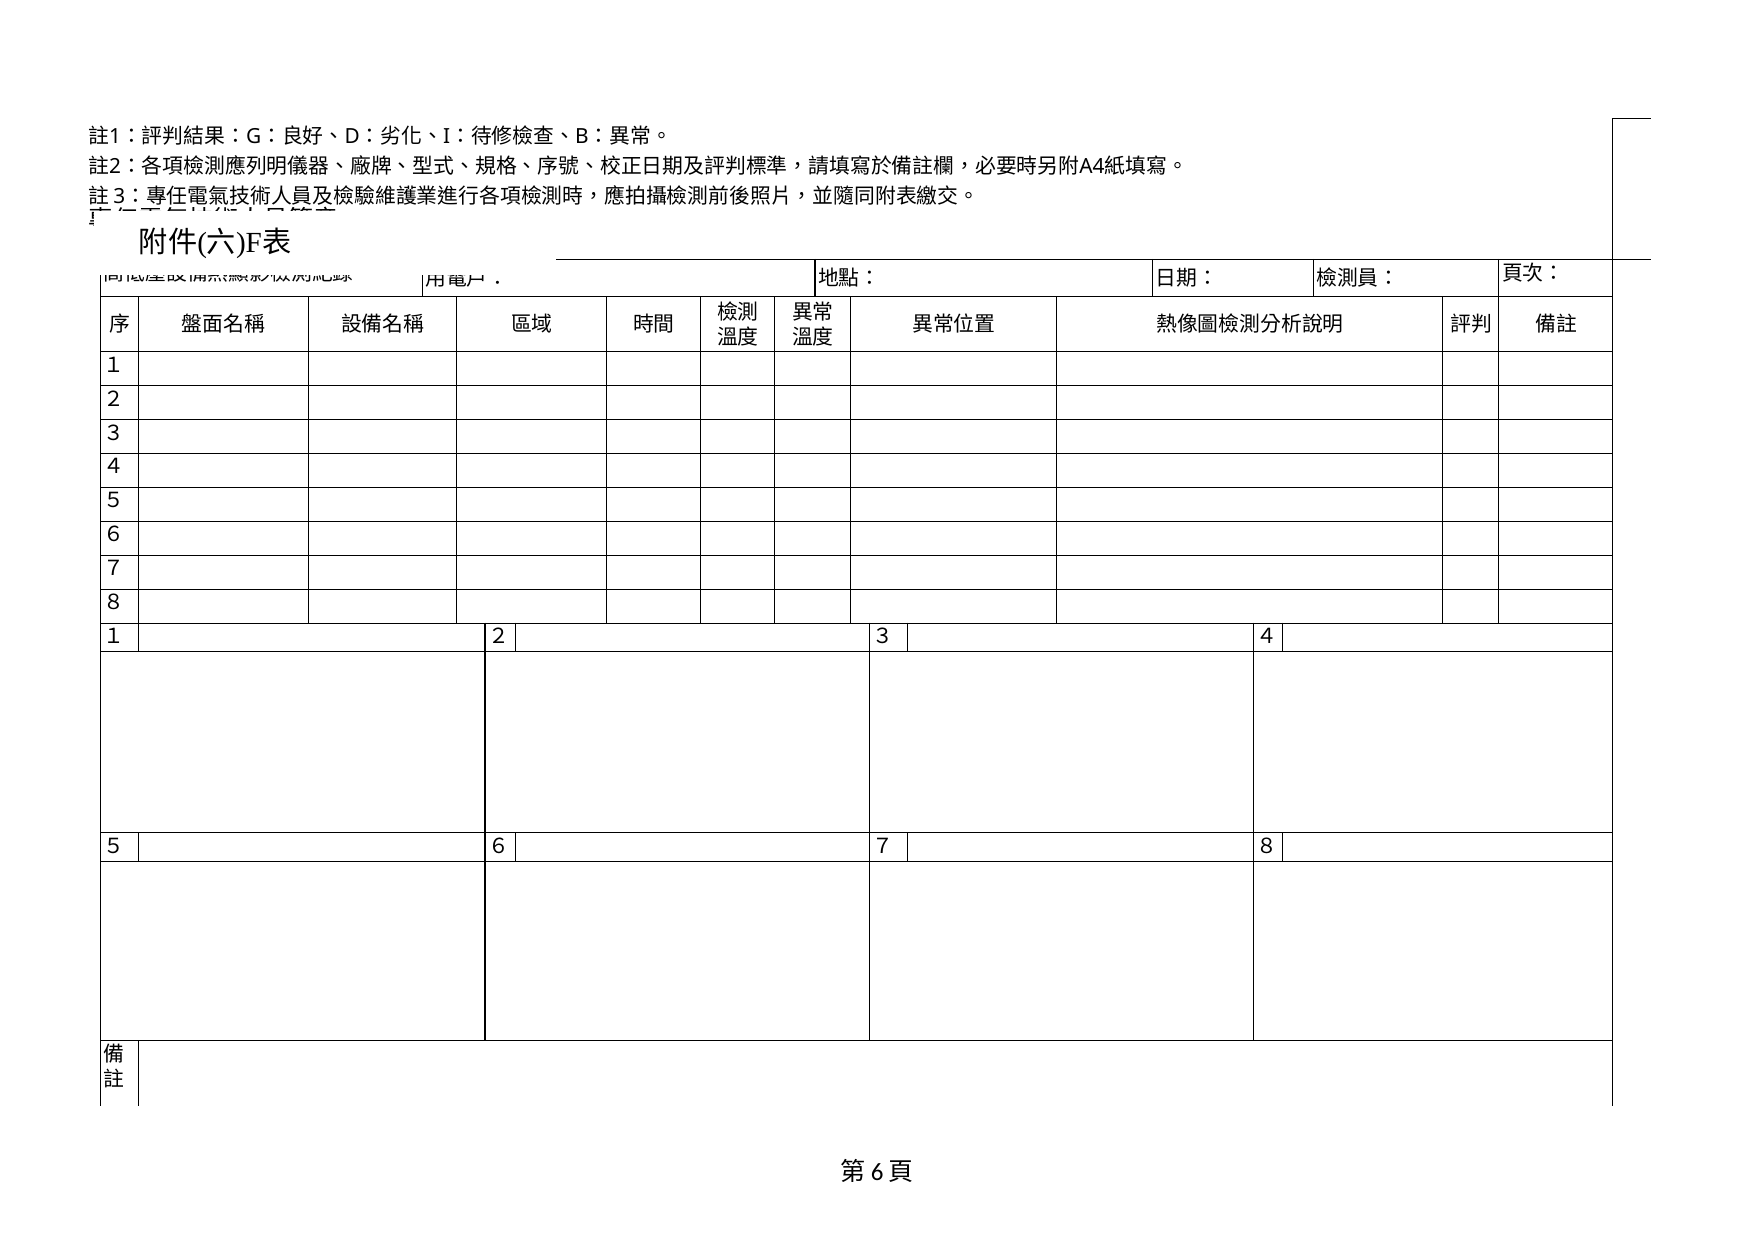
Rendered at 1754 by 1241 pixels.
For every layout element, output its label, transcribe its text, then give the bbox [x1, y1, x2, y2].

table_cell ３ [870, 624, 907, 651]
table_cell 區域 [457, 297, 606, 351]
table_cell [1443, 590, 1498, 622]
table_cell [486, 862, 869, 1040]
table_cell ５ [101, 488, 138, 521]
table_cell [85, 419, 100, 453]
table_cell [101, 652, 484, 832]
table_cell 用電戶： [423, 260, 814, 296]
table_cell [1613, 487, 1651, 521]
table_cell [309, 590, 456, 622]
table_cell ７ [101, 556, 138, 588]
table_cell [85, 1040, 100, 1106]
table_cell 檢測員： [1314, 260, 1498, 296]
table_cell [1283, 833, 1612, 861]
table_cell [85, 351, 100, 385]
table_cell ２ [486, 624, 515, 651]
table_cell 備註 [1499, 297, 1612, 351]
table_cell [1443, 352, 1498, 385]
table_cell [1613, 419, 1651, 453]
table_cell [85, 832, 100, 861]
table_cell [1057, 488, 1442, 521]
table_cell [1443, 522, 1498, 554]
table_cell [1443, 556, 1498, 588]
table_cell [1499, 352, 1612, 385]
table_cell [85, 623, 100, 651]
table_cell [701, 386, 774, 419]
table_cell [851, 590, 1056, 622]
table_cell [908, 624, 1253, 651]
table_cell [457, 454, 606, 487]
table_cell ４ [101, 454, 138, 487]
table_cell 頁次： [1499, 260, 1612, 296]
table_cell 備註 [101, 1041, 138, 1106]
table_cell [1499, 454, 1612, 487]
table_cell [1499, 488, 1612, 521]
table_cell [1254, 652, 1612, 832]
table_cell [1283, 624, 1612, 651]
table_cell [775, 420, 850, 453]
table_cell [139, 556, 308, 588]
table_cell [607, 522, 700, 554]
table_cell 設備名稱 [309, 297, 456, 351]
table_cell [85, 555, 100, 588]
table_cell [1613, 260, 1651, 296]
table_cell [139, 420, 308, 453]
table_cell [870, 862, 1253, 1040]
table_cell [607, 352, 700, 385]
table_cell [1613, 453, 1651, 487]
table_cell [1057, 386, 1442, 419]
table_cell 熱像圖檢測分析說明 [1057, 297, 1442, 351]
table_cell [851, 556, 1056, 588]
table_cell [607, 556, 700, 588]
table_cell ７ [870, 833, 907, 861]
table_cell [851, 386, 1056, 419]
table_cell [1613, 296, 1651, 351]
table_cell [85, 589, 100, 622]
table_cell [139, 352, 308, 385]
table_cell [85, 651, 100, 832]
table_cell [309, 488, 456, 521]
table_cell ６ [486, 833, 515, 861]
table_cell [1613, 555, 1651, 588]
table_cell [1499, 556, 1612, 588]
table_cell [1443, 420, 1498, 453]
table_cell [701, 522, 774, 554]
table_cell [1443, 386, 1498, 419]
table_cell [1443, 488, 1498, 521]
table_cell [139, 386, 308, 419]
table_cell [309, 386, 456, 419]
table_cell [457, 488, 606, 521]
table_cell [139, 1041, 1612, 1106]
table_cell [85, 453, 100, 487]
table_cell [701, 420, 774, 453]
table_cell [309, 352, 456, 385]
table_cell [607, 386, 700, 419]
table_cell [457, 386, 606, 419]
table_cell [775, 352, 850, 385]
table_cell [851, 352, 1056, 385]
table_cell 檢測 溫度 [701, 297, 774, 351]
table_cell [85, 861, 100, 1040]
table_cell [851, 420, 1056, 453]
table_cell [775, 386, 850, 419]
table_cell 註1：評判結果：G：良好、D：劣化、I：待修檢查、B：異常。 註2：各項檢測應列明儀器、廠牌、型式、規格、序號、校正日期及評判標準，請填寫於備註欄，必要時另附A4紙填寫。 註3：專任電氣技術人員及檢驗維護業進行各項檢測時，應拍攝檢測前後照片，並隨同附表繳交。 專任電氣技術人員簽章 [85, 118, 1612, 259]
table_cell 高低壓設備熱顯影檢測紀錄 [94, 211, 556, 296]
table_cell [1499, 522, 1612, 554]
table_cell [1057, 420, 1442, 453]
table_cell ８ [1254, 833, 1282, 861]
table_cell 地點： [816, 260, 1152, 296]
table_cell [101, 862, 484, 1040]
table_cell [85, 259, 100, 296]
table_cell [457, 420, 606, 453]
table_cell [851, 454, 1056, 487]
table_cell [85, 521, 100, 554]
table_cell [1613, 589, 1651, 622]
table_cell [309, 454, 456, 487]
table_cell [1613, 351, 1651, 385]
table_cell [775, 454, 850, 487]
table_cell [607, 590, 700, 622]
table_cell [139, 624, 484, 651]
table_cell [775, 556, 850, 588]
table_cell [775, 590, 850, 622]
table_cell [516, 833, 869, 861]
table_cell [908, 833, 1253, 861]
table_cell １ [101, 352, 138, 385]
table_cell [1254, 862, 1612, 1040]
table_cell [870, 652, 1253, 832]
table_cell [139, 590, 308, 622]
table_cell [85, 487, 100, 521]
table_cell 日期： [1153, 260, 1313, 296]
table_cell [139, 522, 308, 554]
table_cell [457, 556, 606, 588]
table_cell [701, 454, 774, 487]
table_cell [457, 590, 606, 622]
table_cell [1613, 651, 1651, 832]
table_cell [309, 556, 456, 588]
table_cell ６ [101, 522, 138, 554]
table_cell [775, 522, 850, 554]
table_cell [701, 590, 774, 622]
table_cell [607, 420, 700, 453]
table_cell [701, 352, 774, 385]
table_cell ８ [101, 590, 138, 622]
table_cell [775, 488, 850, 521]
table_cell [457, 352, 606, 385]
table_cell 異常 溫度 [775, 297, 850, 351]
table_cell [1499, 386, 1612, 419]
table_cell [701, 488, 774, 521]
table_cell [1057, 454, 1442, 487]
table_cell 評判 [1443, 297, 1498, 351]
table_cell [1613, 1040, 1651, 1106]
table_cell [1613, 521, 1651, 554]
table_cell [1443, 454, 1498, 487]
table_cell [139, 454, 308, 487]
table_cell 異常位置 [851, 297, 1056, 351]
table_cell 時間 [607, 297, 700, 351]
table_cell ５ [101, 833, 138, 861]
table_cell [85, 385, 100, 419]
table_cell [1499, 590, 1612, 622]
table_cell [701, 556, 774, 588]
table_cell [1613, 832, 1651, 861]
table_cell [139, 488, 308, 521]
table_cell [1613, 623, 1651, 651]
table_cell [1057, 590, 1442, 622]
table_cell [851, 522, 1056, 554]
table_cell [1057, 352, 1442, 385]
table_cell １ [101, 624, 138, 651]
table_cell [1499, 420, 1612, 453]
table_cell [851, 488, 1056, 521]
table_cell [457, 522, 606, 554]
table_cell 序 [101, 297, 138, 351]
table_cell ３ [101, 420, 138, 453]
table_cell ２ [101, 386, 138, 419]
table_cell [486, 652, 869, 832]
table_cell 盤面名稱 [139, 297, 308, 351]
table_header [1613, 119, 1651, 259]
table_cell [1613, 385, 1651, 419]
table_cell [85, 296, 100, 351]
table_cell [1057, 556, 1442, 588]
table_cell [607, 454, 700, 487]
table_cell ４ [1254, 624, 1282, 651]
table_cell [1057, 522, 1442, 554]
table_cell [309, 420, 456, 453]
table_cell [309, 522, 456, 554]
table_cell [516, 624, 869, 651]
table_cell [607, 488, 700, 521]
table_cell [1613, 861, 1651, 1040]
table_cell [139, 833, 484, 861]
